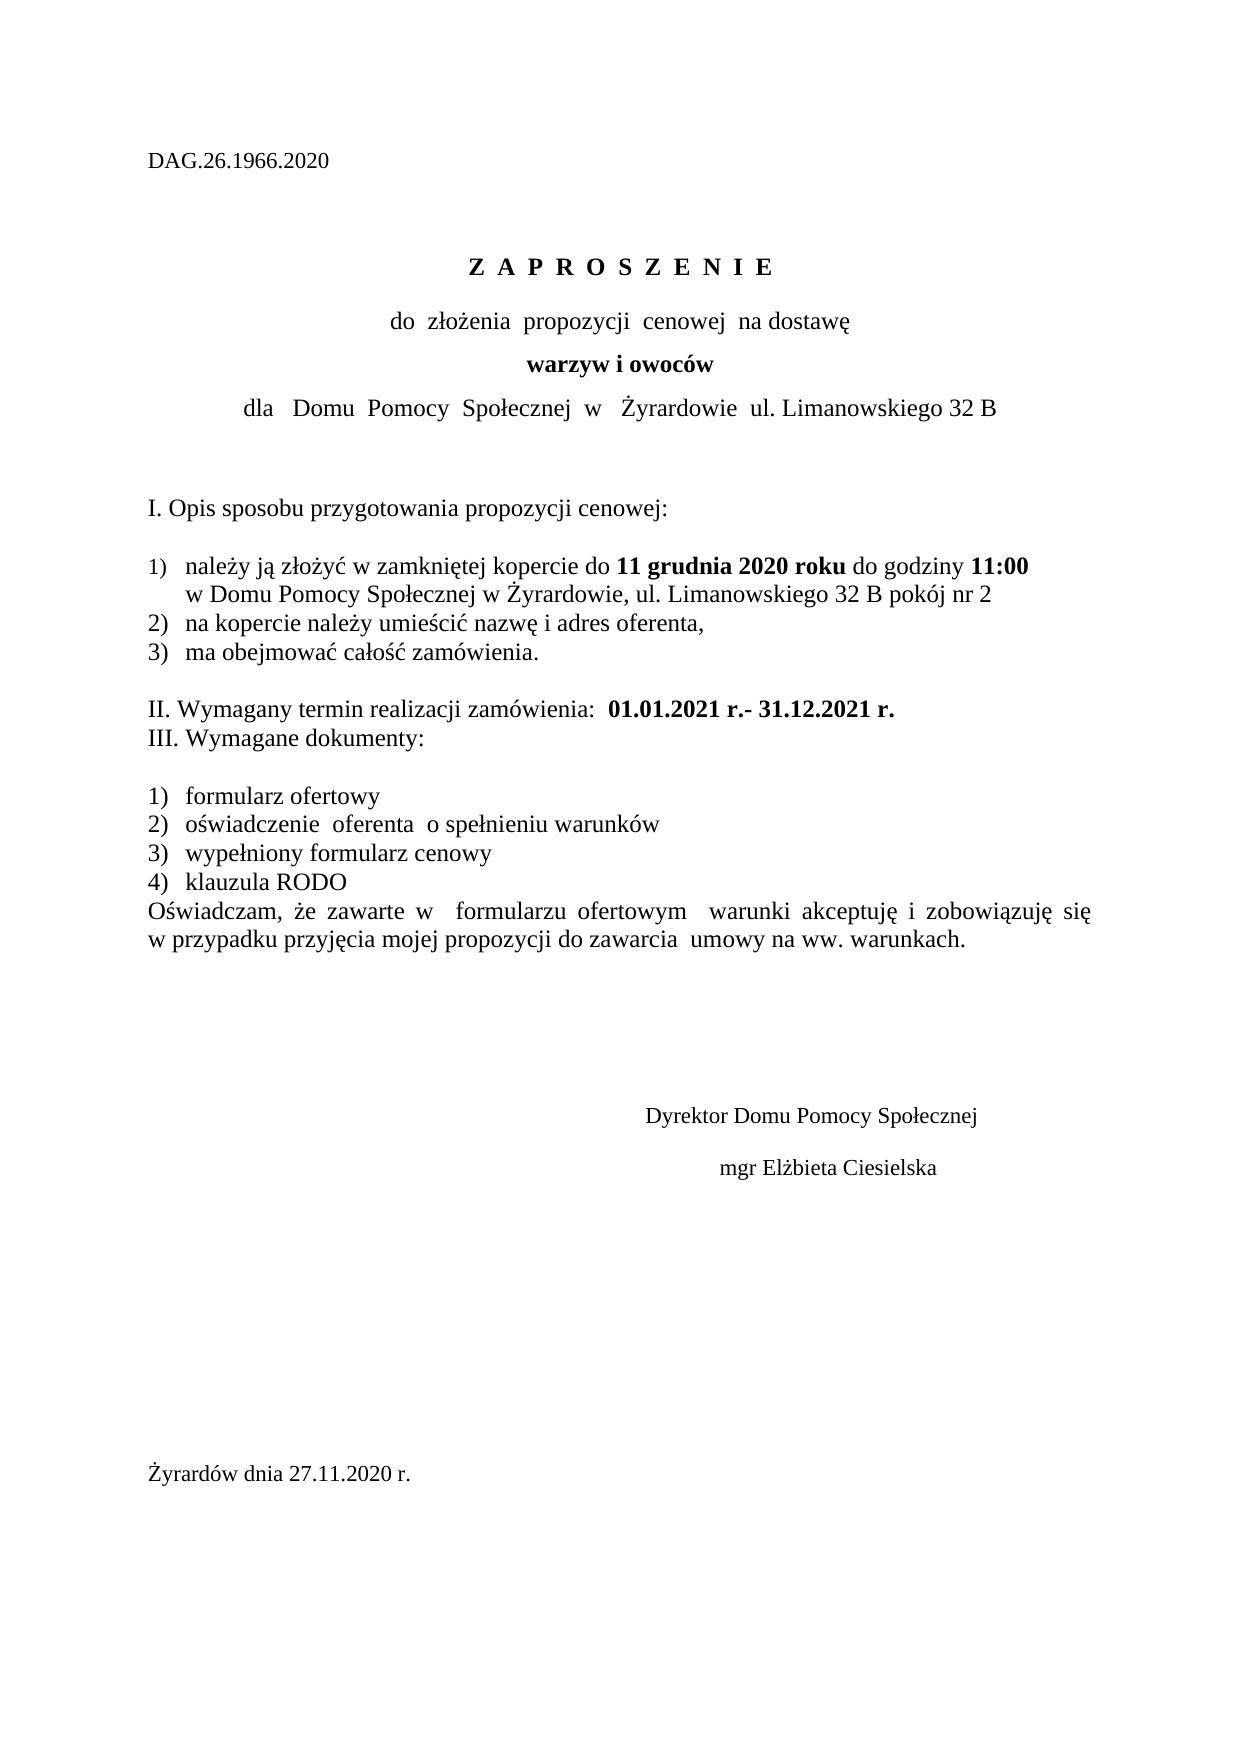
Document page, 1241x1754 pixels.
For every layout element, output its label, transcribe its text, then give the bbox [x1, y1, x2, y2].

list klauzula RODO [148, 867, 1093, 896]
text do złożenia propozycji cenowej na dostawę [148, 306, 1093, 335]
list na kopercie należy umieścić nazwę i adres oferenta, [148, 608, 1093, 637]
text DAG.26.1966.2020 [148, 148, 1093, 174]
list formularz ofertowy [148, 781, 1093, 809]
text I. Opis sposobu przygotowania propozycji cenowej: [148, 493, 1093, 522]
text dla Domu Pomocy Społecznej w Żyrardowie ul. Limanowskiego 32 B [148, 393, 1093, 421]
text mgr Elżbieta Ciesielska [148, 1153, 1093, 1180]
text Z A P R O S Z E N I E [148, 252, 1093, 281]
list wypełniony formularz cenowy [148, 838, 1093, 867]
list oświadczenie oferenta o spełnieniu warunków [148, 809, 1093, 838]
list należy ją złożyć w zamkniętej kopercie do 11 grudnia 2020 roku do godziny 11:00 [148, 551, 1093, 579]
text III. Wymagane dokumenty: [148, 723, 1093, 752]
text Oświadczam, że zawarte w formularzu ofertowym warunki akceptuję i zobowiązuję się w przypadku przyjęcia mojej propozycji do zawarcia umowy na ww. warunkach. [148, 896, 1093, 953]
text warzyw i owoców [148, 349, 1093, 378]
text w Domu Pomocy Społecznej w Żyrardowie, ul. Limanowskiego 32 B pokój nr 2 [148, 579, 1093, 608]
text II. Wymagany termin realizacji zamówienia: 01.01.2021 r.- 31.12.2021 r. [148, 694, 1093, 723]
text Żyrardów dnia 27.11.2020 r. [148, 1460, 1093, 1486]
list ma obejmować całość zamówienia. [148, 637, 1093, 666]
text Dyrektor Domu Pomocy Społecznej [148, 1102, 1093, 1129]
